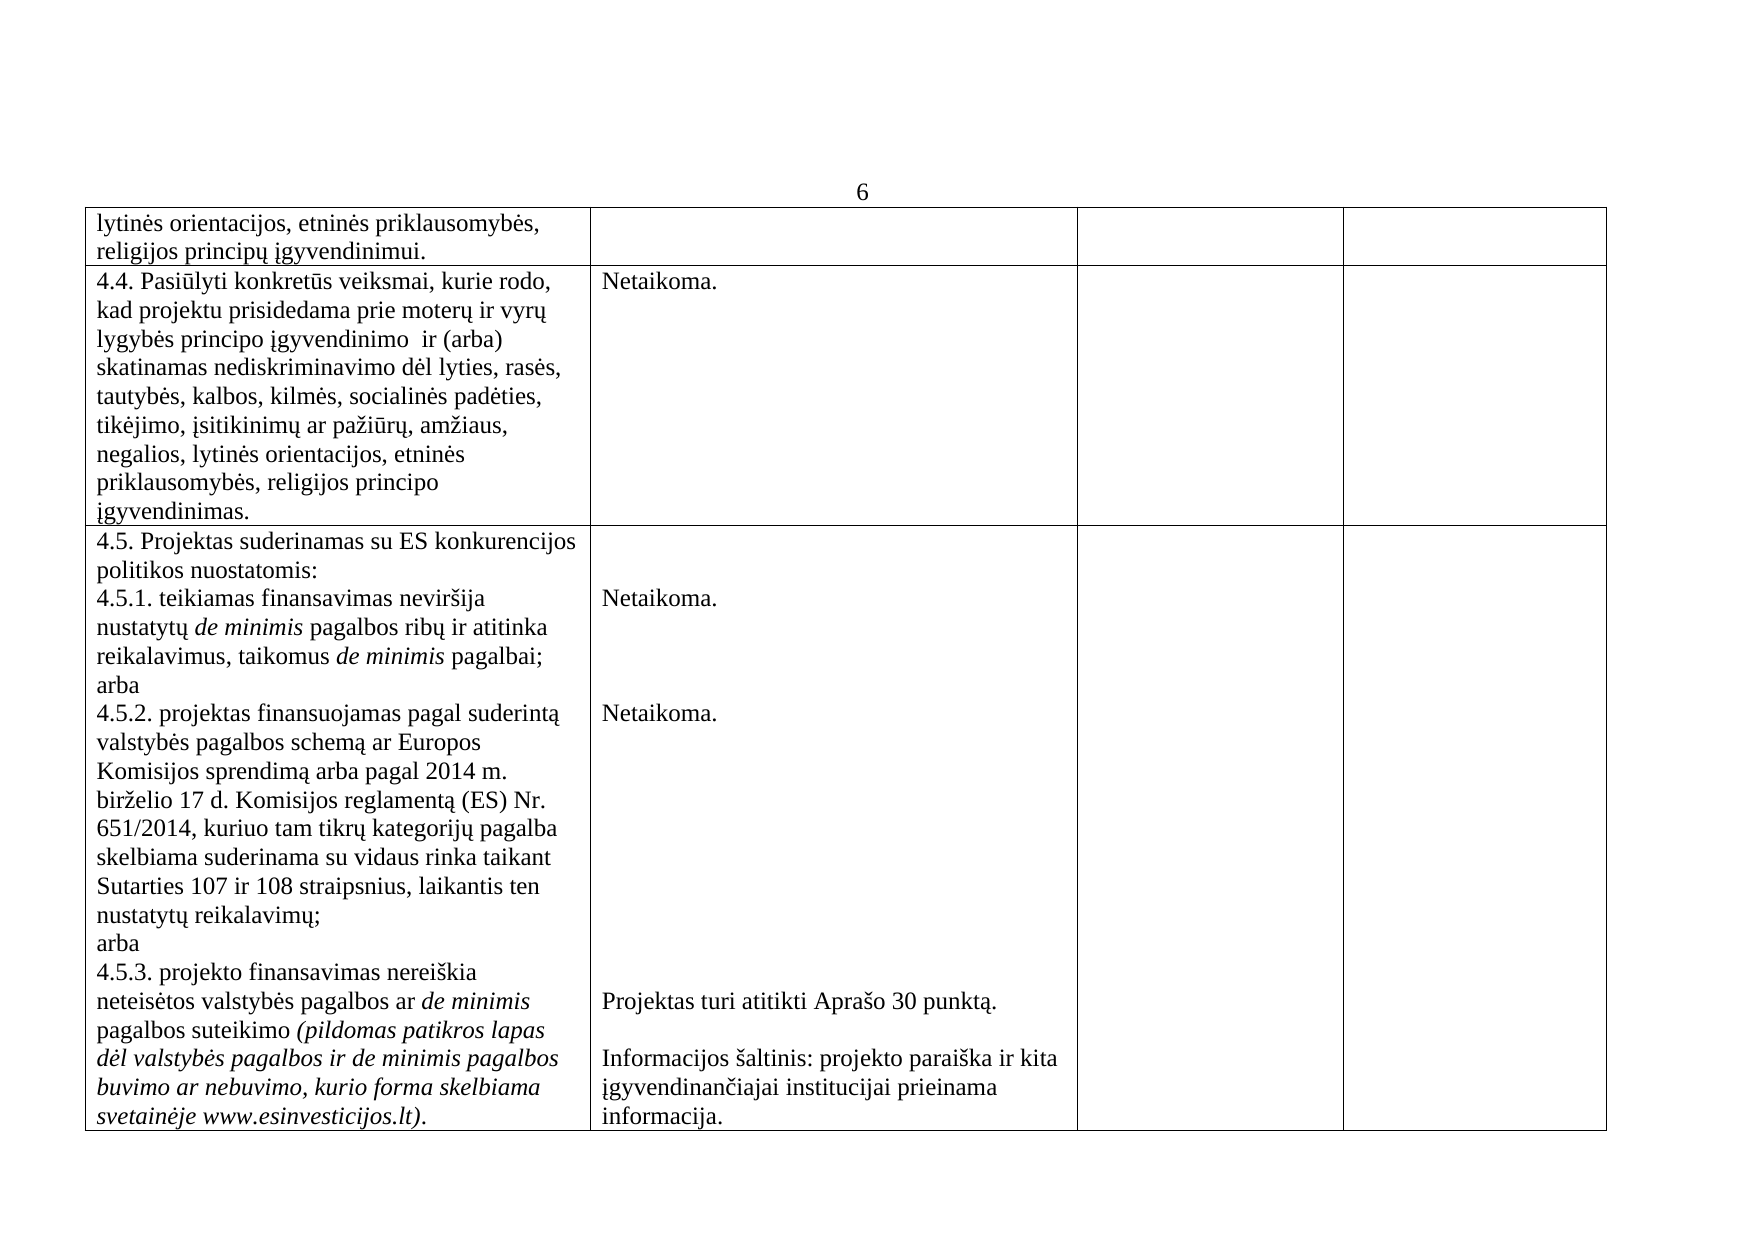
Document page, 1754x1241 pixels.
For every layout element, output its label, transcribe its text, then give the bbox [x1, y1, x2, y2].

table_cell [591, 208, 1077, 265]
table_cell 4.4. Pasiūlyti konkretūs veiksmai, kurie rodo, kad projektu prisidedama prie moterų ir vyrų lygybės principo įgyvendinimo ir (arba) skatinamas nediskriminavimo dėl lyties, rasės, tautybės, kalbos, kilmės, socialinės padėties, tikėjimo, įsitikinimų ar pažiūrų, amžiaus, negalios, lytinės orientacijos, etninės priklausomybės, religijos principo įgyvendinimas. [86, 266, 590, 525]
table_cell [1344, 208, 1606, 265]
table_cell Netaikoma. [591, 266, 1077, 525]
table_cell [1078, 208, 1343, 265]
table_cell [1344, 266, 1606, 525]
table_cell 4.5. Projektas suderinamas su ES konkurencijos politikos nuostatomis: 4.5.1. teikiamas finansavimas neviršija nustatytų de minimis pagalbos ribų ir atitinka reikalavimus, taikomus de minimis pagalbai; arba 4.5.2. projektas finansuojamas pagal suderintą valstybės pagalbos schemą ar Europos Komisijos sprendimą arba pagal 2014 m. birželio 17 d. Komisijos reglamentą (ES) Nr. 651/2014, kuriuo tam tikrų kategorijų pagalba skelbiama suderinama su vidaus rinka taikant Sutarties 107 ir 108 straipsnius, laikantis ten nustatytų reikalavimų; arba 4.5.3. projekto finansavimas nereiškia neteisėtos valstybės pagalbos ar de minimis pagalbos suteikimo (pildomas patikros lapas dėl valstybės pagalbos ir de minimis pagalbos buvimo ar nebuvimo, kurio forma skelbiama svetainėje www.esinvesticijos.lt). [86, 526, 590, 1130]
table_cell [1078, 526, 1343, 1130]
table_cell lytinės orientacijos, etninės priklausomybės, religijos principų įgyvendinimui. [86, 208, 590, 265]
table_cell [1078, 266, 1343, 525]
table_cell [1344, 526, 1606, 1130]
table_cell Netaikoma. Netaikoma. Projektas turi atitikti Aprašo 30 punktą. Informacijos šaltinis: projekto paraiška ir kita įgyvendinančiajai institucijai prieinama informacija. [591, 526, 1077, 1130]
